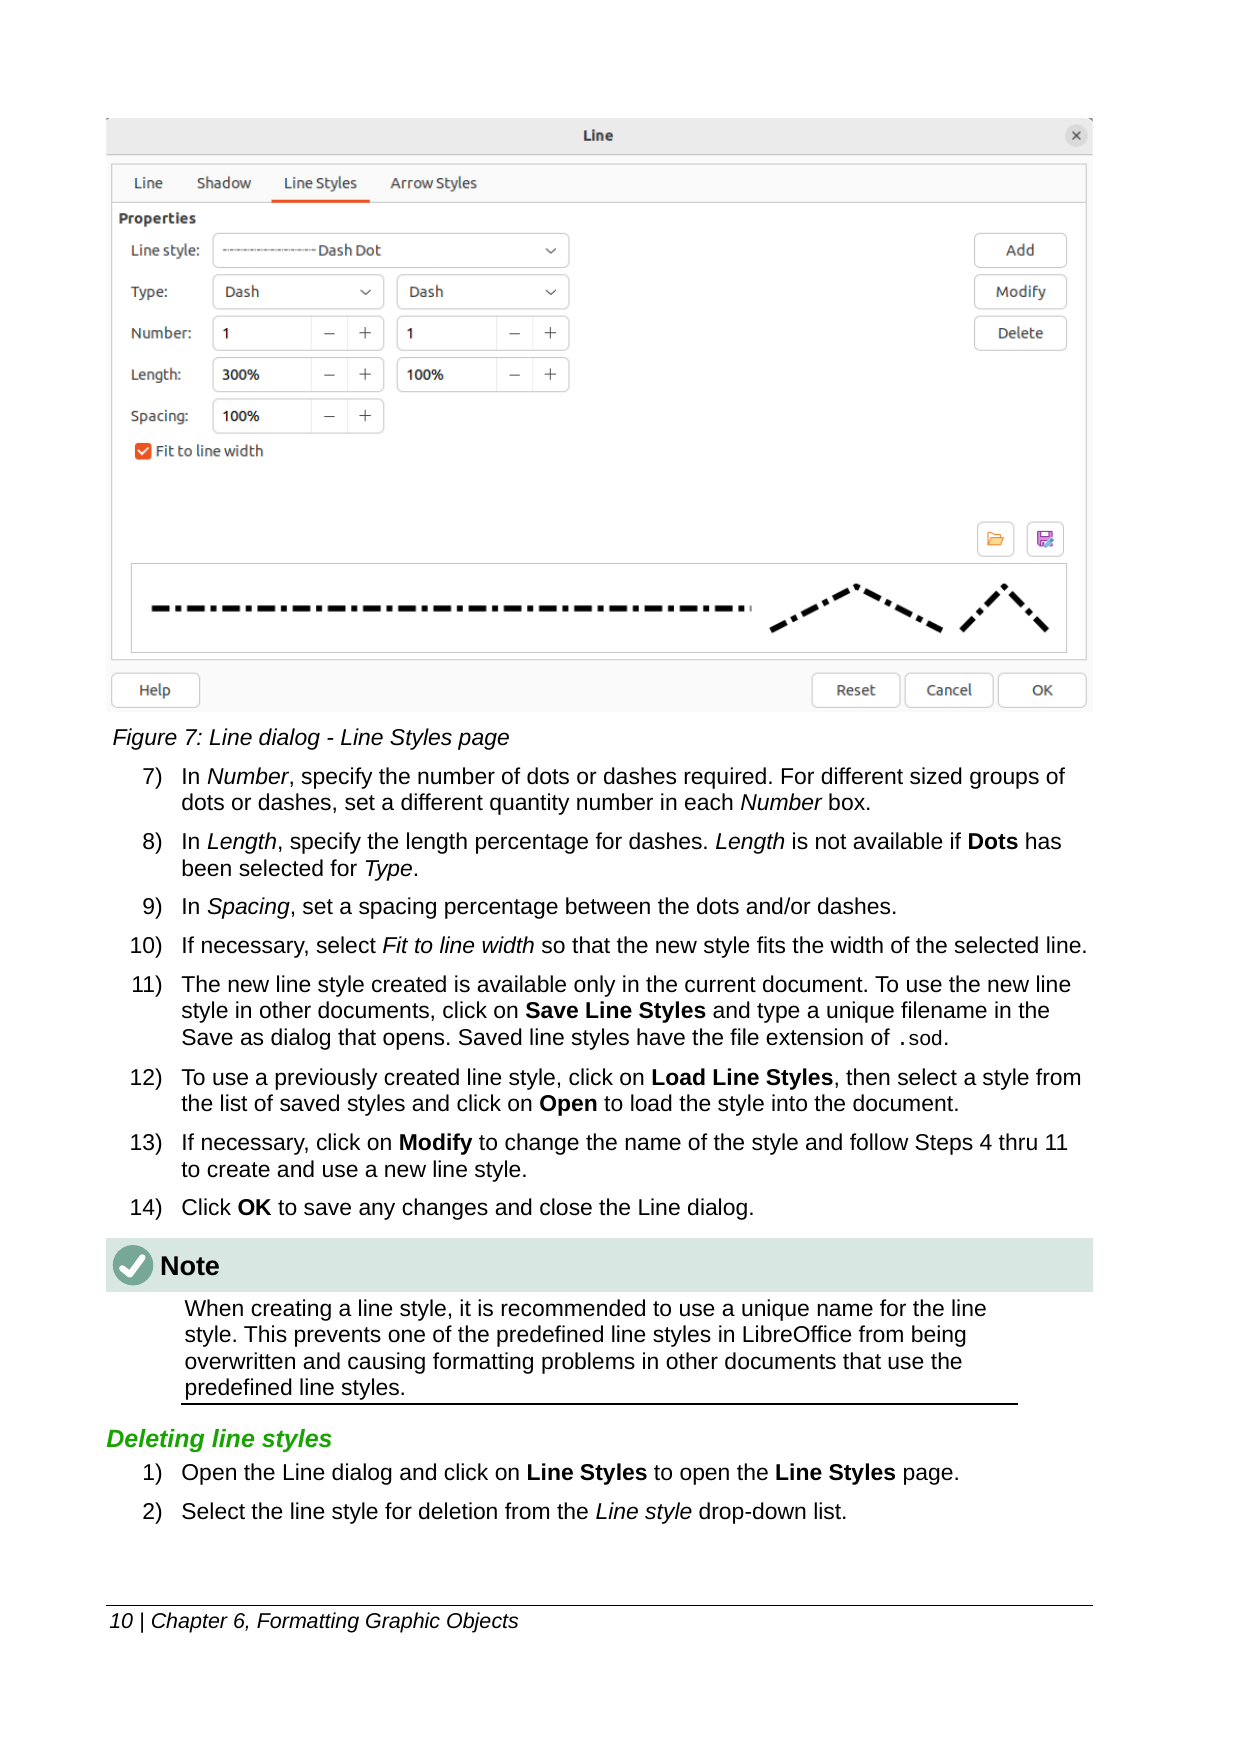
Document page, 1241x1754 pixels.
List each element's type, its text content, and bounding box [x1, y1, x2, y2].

list In Spacing, set a spacing percentage between the dots and/or dashes. [162, 893, 1093, 920]
text Figure 7: Line dialog - Line Styles page [112, 724, 1093, 750]
list If necessary, select Fit to line width so that the new style fits the width of the selected line. [162, 932, 1093, 958]
list In Number, specify the number of dots or dashes required. For different sized groups of dots or dashes, set a different quantity number in each Number box. [162, 763, 1093, 816]
list The new line style created is available only in the current document. To use the new line style in other documents, click on Save Line Styles and type a unique filename in the Save as dialog that opens. Saved line styles have the file extension of .sod. [162, 971, 1093, 1051]
list In Length, specify the length percentage for dashes. Length is not available if Dots has been selected for Type. [162, 828, 1093, 881]
text When creating a line style, it is recommended to use a unique name for the line style. This prevents one of the predefined line styles in LibreOffice from being overwritten and causing formatting problems in other documents that use the predefined line styles. [181, 1292, 1018, 1403]
list Open the Line dialog and click on Line Styles to open the Line Styles page. [162, 1459, 1093, 1486]
subtitle Deleting line styles [106, 1424, 1093, 1453]
picture [106, 118, 1093, 712]
list Select the line style for deletion from the Line style drop-down list. [162, 1498, 1093, 1524]
list Click OK to save any changes and close the Line dialog. [162, 1194, 1093, 1221]
subtitle Note [106, 1238, 1093, 1292]
list To use a previously created line style, click on Load Line Styles, then select a style from the list of saved styles and click on Open to load the style into the document. [162, 1064, 1093, 1117]
list If necessary, click on Modify to change the name of the style and follow Steps 4 thru 11 to create and use a new line style. [162, 1129, 1093, 1182]
